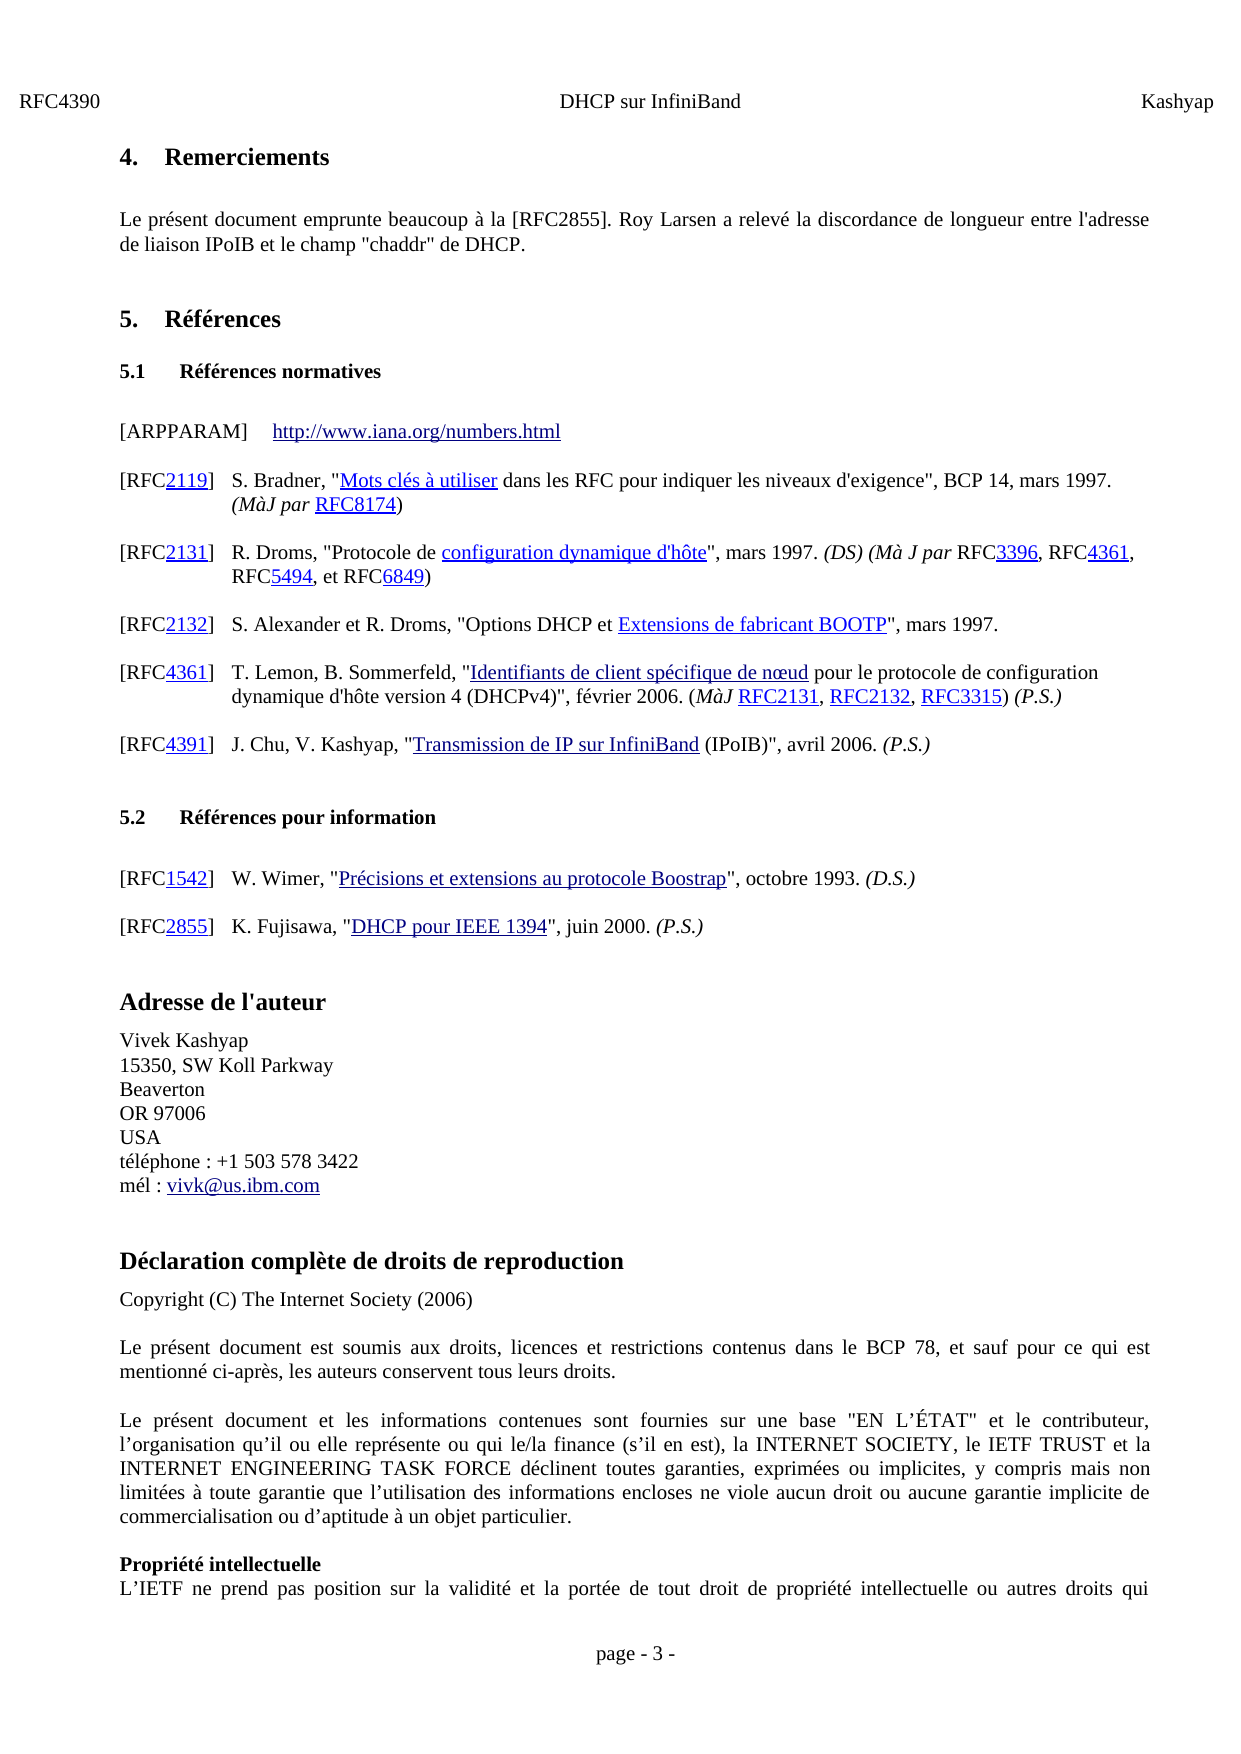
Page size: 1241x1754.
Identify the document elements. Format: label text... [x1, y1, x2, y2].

text 15350, SW Koll Parkway [119, 1052, 1152, 1077]
text USA [119, 1125, 1152, 1149]
subtitle 5.1 Références normatives [119, 359, 1152, 383]
text [RFC2131] R. Droms, "Protocole de configuration dynamique d'hôte", mars 1997. (DS) (Mà J par RFC3396, RFC4361, RFC5494, et RFC6849) [119, 540, 1152, 588]
text [RFC4391] J. Chu, V. Kashyap, "Transmission de IP sur InfiniBand (IPoIB)", avril 2006. (P.S.) [119, 732, 1152, 756]
text Copyright (C) The Internet Society (2006) [119, 1287, 1152, 1311]
text Propriété intellectuelle [119, 1552, 1152, 1576]
text [RFC4361] T. Lemon, B. Sommerfeld, "Identifiants de client spécifique de nœud pour le protocole de configuration dynamique d'hôte version 4 (DHCPv4)", février 2006. (MàJ RFC2131, RFC2132, RFC3315) (P.S.) [119, 660, 1152, 708]
text [RFC2132] S. Alexander et R. Droms, "Options DHCP et Extensions de fabricant BOOTP", mars 1997. [119, 612, 1152, 636]
text mél : vivk@us.ibm.com [119, 1173, 1152, 1197]
subtitle Déclaration complète de droits de reproduction [119, 1246, 1152, 1275]
text [RFC1542] W. Wimer, "Précisions et extensions au protocole Boostrap", octobre 1993. (D.S.) [119, 866, 1152, 890]
text Beaverton [119, 1077, 1152, 1101]
text Le présent document et les informations contenues sont fournies sur une base "EN L’ÉTAT" et le contributeur, l’organisation qu’il ou elle représente ou qui le/la finance (s’il en est), la INTERNET SOCIETY, le IETF TRUST et la INTERNET ENGINEERING TASK FORCE déclinent toutes garanties, exprimées ou implicites, y compris mais non limitées à toute garantie que l’utilisation des informations encloses ne viole aucun droit ou aucune garantie implicite de commercialisation ou d’aptitude à un objet particulier. [119, 1407, 1152, 1528]
text [ARPPARAM] http://www.iana.org/numbers.html [119, 419, 1152, 443]
text Le présent document est soumis aux droits, licences et restrictions contenus dans le BCP 78, et sauf pour ce qui est mentionné ci-après, les auteurs conservent tous leurs droits. [119, 1335, 1152, 1383]
text téléphone : +1 503 578 3422 [119, 1149, 1152, 1173]
subtitle 5.2 Références pour information [119, 805, 1152, 829]
subtitle 4. Remerciements [119, 142, 1152, 171]
text Vivek Kashyap [119, 1028, 1152, 1052]
text OR 97006 [119, 1101, 1152, 1125]
text [RFC2119] S. Bradner, "Mots clés à utiliser dans les RFC pour indiquer les niveaux d'exigence", BCP 14, mars 1997. (MàJ par RFC8174) [119, 467, 1152, 516]
text L’IETF ne prend pas position sur la validité et la portée de tout droit de propriété intellectuelle ou autres droits qui [119, 1576, 1152, 1600]
subtitle 5. Références [119, 304, 1152, 333]
text Le présent document emprunte beaucoup à la [RFC2855]. Roy Larsen a relevé la discordance de longueur entre l'adresse de liaison IPoIB et le champ "chaddr" de DHCP. [119, 207, 1152, 256]
text [RFC2855] K. Fujisawa, "DHCP pour IEEE 1394", juin 2000. (P.S.) [119, 914, 1152, 938]
subtitle Adresse de l'auteur [119, 987, 1152, 1016]
